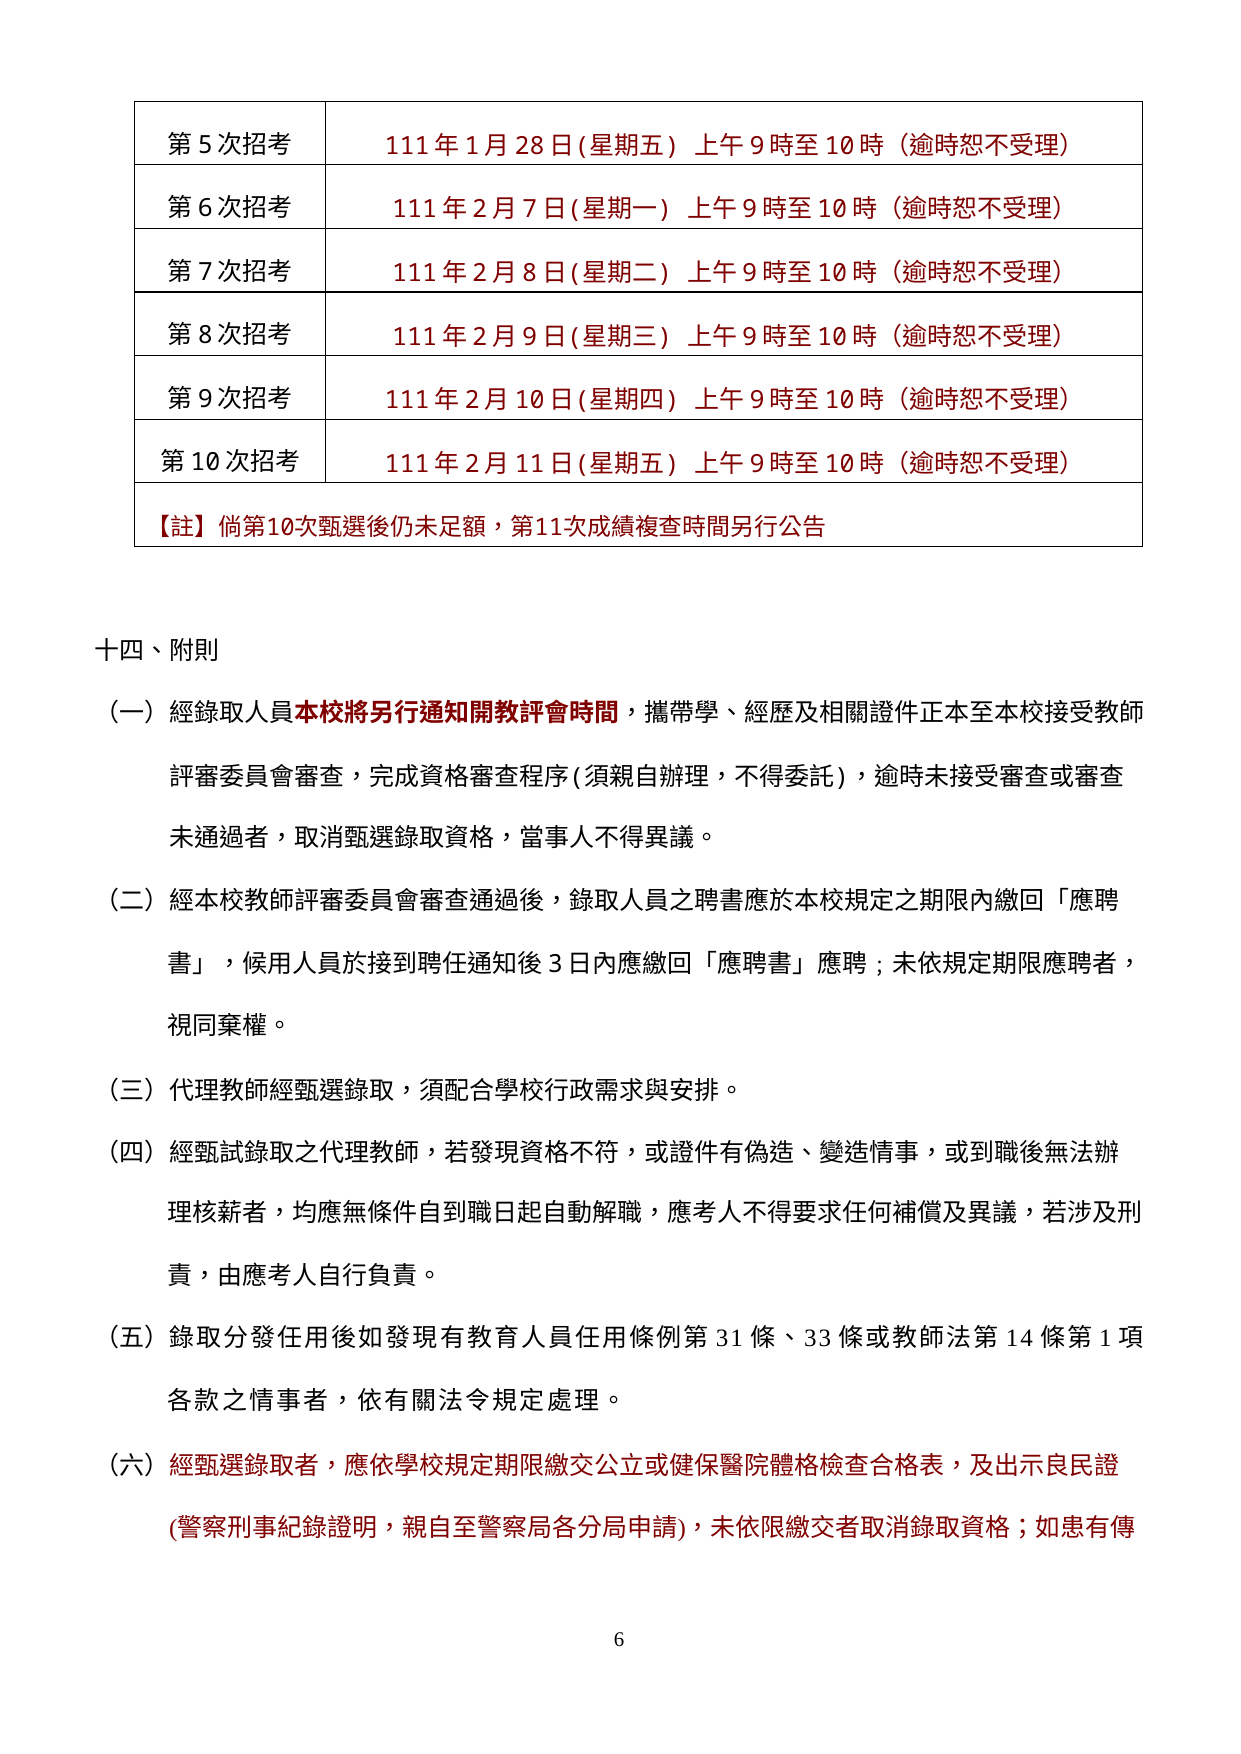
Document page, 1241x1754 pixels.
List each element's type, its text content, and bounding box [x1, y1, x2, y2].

text （六）經甄選錄取者，應依學校規定期限繳交公立或健保醫院體格檢查合格表，及出示良民證(警察刑事紀錄證明，親自至警察局各分局申請)，未依限繳交者取消錄取資格；如患有傳 [94, 1422, 1144, 1547]
table_cell 第6次招考 [135, 165, 325, 228]
table_cell 第9次招考 [135, 356, 325, 418]
text （一）經錄取人員本校將另行通知開教評會時間，攜帶學、經歷及相關證件正本至本校接受教師評審委員會審查，完成資格審查程序(須親自辦理，不得委託)，逾時未接受審查或審查未通過者，取消甄選錄取資格，當事人不得異議。 [94, 672, 1144, 859]
table_cell 111年2月9日(星期三) 上午9時至10時（逾時恕不受理） [326, 293, 1142, 355]
text （二）經本校教師評審委員會審查通過後，錄取人員之聘書應於本校規定之期限內繳回「應聘書」，候用人員於接到聘任通知後3日內應繳回「應聘書」應聘﹔未依規定期限應聘者，視同棄權。 [94, 859, 1144, 1047]
table_cell 【註】倘第10次甄選後仍未足額，第11次成績複查時間另行公告 [135, 483, 1142, 546]
table_cell 第10次招考 [135, 420, 325, 482]
text 十四、附則 [94, 609, 1144, 672]
table_cell 111年2月7日(星期一) 上午9時至10時（逾時恕不受理） [326, 165, 1142, 228]
table_cell 第7次招考 [135, 229, 325, 291]
table_cell 第5次招考 [135, 102, 325, 164]
text （五）錄取分發任用後如發現有教育人員任用條例第31條、33條或教師法第14條第1項各款之情事者，依有關法令規定處理。 [94, 1297, 1144, 1422]
table_cell 111年1月28日(星期五) 上午9時至10時（逾時恕不受理） [326, 102, 1142, 164]
table_cell 111年2月8日(星期二) 上午9時至10時（逾時恕不受理） [326, 229, 1142, 291]
table_cell 第8次招考 [135, 293, 325, 355]
table_cell 111年2月11日(星期五) 上午9時至10時（逾時恕不受理） [326, 420, 1142, 482]
text （三）代理教師經甄選錄取，須配合學校行政需求與安排。 [94, 1047, 1144, 1109]
text （四）經甄試錄取之代理教師，若發現資格不符，或證件有偽造、變造情事，或到職後無法辦 理核薪者，均應無條件自到職日起自動解職，應考人不得要求任何補償及異議，若涉及刑責，由應考人自行負責。 [94, 1109, 1144, 1297]
table_cell 111年2月10日(星期四) 上午9時至10時（逾時恕不受理） [326, 356, 1142, 418]
